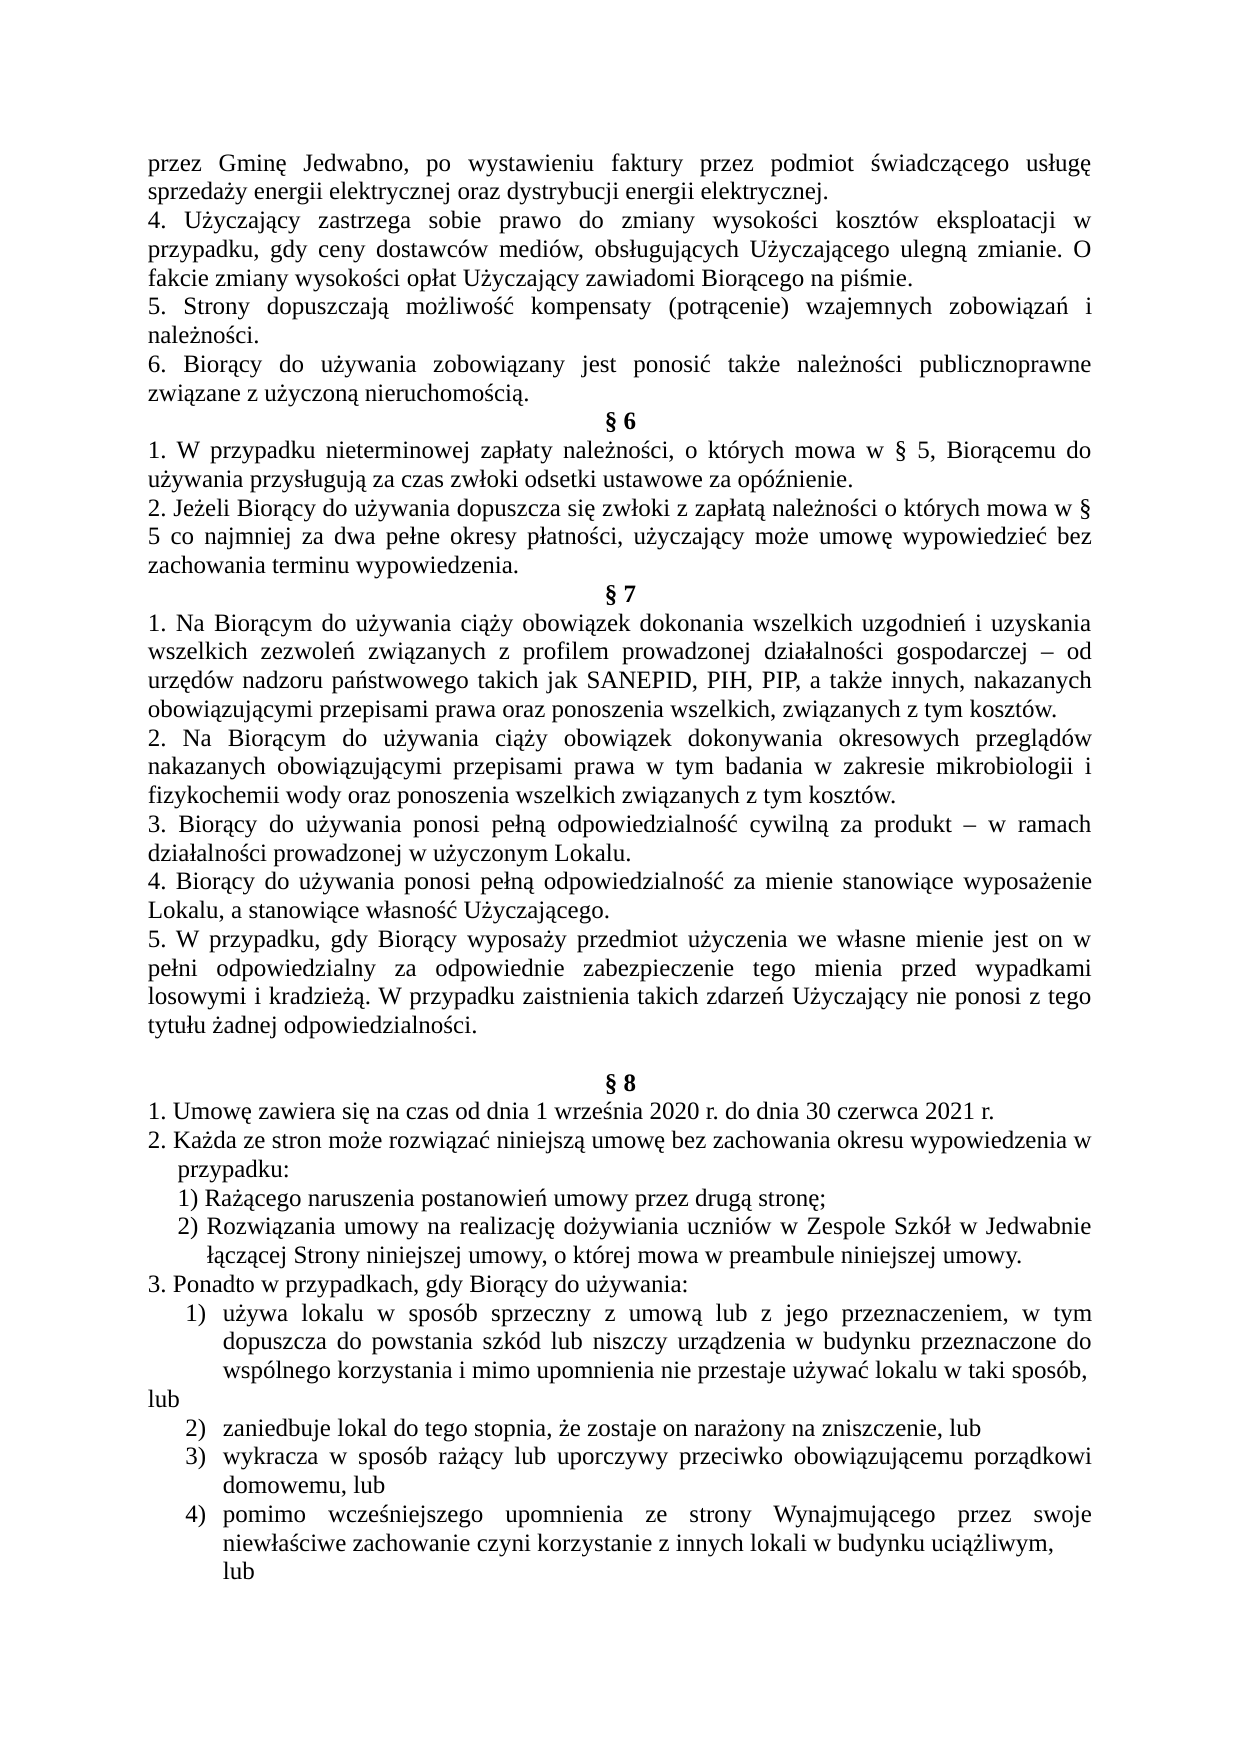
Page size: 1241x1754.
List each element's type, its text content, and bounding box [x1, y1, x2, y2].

text 4. Użyczający zastrzega sobie prawo do zmiany wysokości kosztów eksploatacji w przypadku, gdy ceny dostawców mediów, obsługujących Użyczającego ulegną zmianie. O fakcie zmiany wysokości opłat Użyczający zawiadomi Biorącego na piśmie. [148, 205, 1093, 291]
text 3. Biorący do używania ponosi pełną odpowiedzialność cywilną za produkt – w ramach działalności prowadzonej w użyczonym Lokalu. [148, 809, 1093, 866]
text 2. Na Biorącym do używania ciąży obowiązek dokonywania okresowych przeglądów nakazanych obowiązującymi przepisami prawa w tym badania w zakresie mikrobiologii i fizykochemii wody oraz ponoszenia wszelkich związanych z tym kosztów. [148, 723, 1093, 809]
text 2) Rozwiązania umowy na realizację dożywiania uczniów w Zespole Szkół w Jedwabnie łączącej Strony niniejszej umowy, o której mowa w preambule niniejszej umowy. [177, 1211, 1093, 1269]
text przez Gminę Jedwabno, po wystawieniu faktury przez podmiot świadczącego usługę sprzedaży energii elektrycznej oraz dystrybucji energii elektrycznej. [148, 148, 1093, 205]
text 5. Strony dopuszczają możliwość kompensaty (potrącenie) wzajemnych zobowiązań i należności. [148, 291, 1093, 349]
list zaniedbuje lokal do tego stopnia, że zostaje on narażony na zniszczenie, lub [185, 1413, 1093, 1441]
text 1. Na Biorącym do używania ciąży obowiązek dokonania wszelkich uzgodnień i uzyskania wszelkich zezwoleń związanych z profilem prowadzonej działalności gospodarczej – od urzędów nadzoru państwowego takich jak SANEPID, PIH, PIP, a także innych, nakazanych obowiązującymi przepisami prawa oraz ponoszenia wszelkich, związanych z tym kosztów. [148, 608, 1093, 723]
text 3. Ponadto w przypadkach, gdy Biorący do używania: [148, 1269, 1093, 1298]
text § 8 [148, 1068, 1093, 1096]
text 1) Rażącego naruszenia postanowień umowy przez drugą stronę; [177, 1183, 1093, 1211]
text 2. Jeżeli Biorący do używania dopuszcza się zwłoki z zapłatą należności o których mowa w § 5 co najmniej za dwa pełne okresy płatności, użyczający może umowę wypowiedzieć bez zachowania terminu wypowiedzenia. [148, 493, 1093, 579]
text lub [148, 1384, 1093, 1413]
text § 6 [148, 406, 1093, 435]
list wykracza w sposób rażący lub uporczywy przeciwko obowiązującemu porządkowi domowemu, lub [185, 1441, 1093, 1499]
text 4. Biorący do używania ponosi pełną odpowiedzialność za mienie stanowiące wyposażenie Lokalu, a stanowiące własność Użyczającego. [148, 866, 1093, 924]
text 6. Biorący do używania zobowiązany jest ponosić także należności publicznoprawne związane z użyczoną nieruchomością. [148, 349, 1093, 406]
text 1. W przypadku nieterminowej zapłaty należności, o których mowa w § 5, Biorącemu do używania przysługują za czas zwłoki odsetki ustawowe za opóźnienie. [148, 435, 1093, 493]
text 5. W przypadku, gdy Biorący wyposaży przedmiot użyczenia we własne mienie jest on w pełni odpowiedzialny za odpowiednie zabezpieczenie tego mienia przed wypadkami losowymi i kradzieżą. W przypadku zaistnienia takich zdarzeń Użyczający nie ponosi z tego tytułu żadnej odpowiedzialności. [148, 924, 1093, 1039]
list używa lokalu w sposób sprzeczny z umową lub z jego przeznaczeniem, w tym dopuszcza do powstania szkód lub niszczy urządzenia w budynku przeznaczone do wspólnego korzystania i mimo upomnienia nie przestaje używać lokalu w taki sposób, [185, 1298, 1093, 1384]
list pomimo wcześniejszego upomnienia ze strony Wynajmującego przez swoje niewłaściwe zachowanie czyni korzystanie z innych lokali w budynku uciążliwym, [185, 1499, 1093, 1556]
text § 7 [148, 579, 1093, 608]
text lub [223, 1556, 1093, 1585]
text 2. Każda ze stron może rozwiązać niniejszą umowę bez zachowania okresu wypowiedzenia w przypadku: [148, 1125, 1093, 1183]
text 1. Umowę zawiera się na czas od dnia 1 września 2020 r. do dnia 30 czerwca 2021 r. [148, 1096, 1093, 1125]
